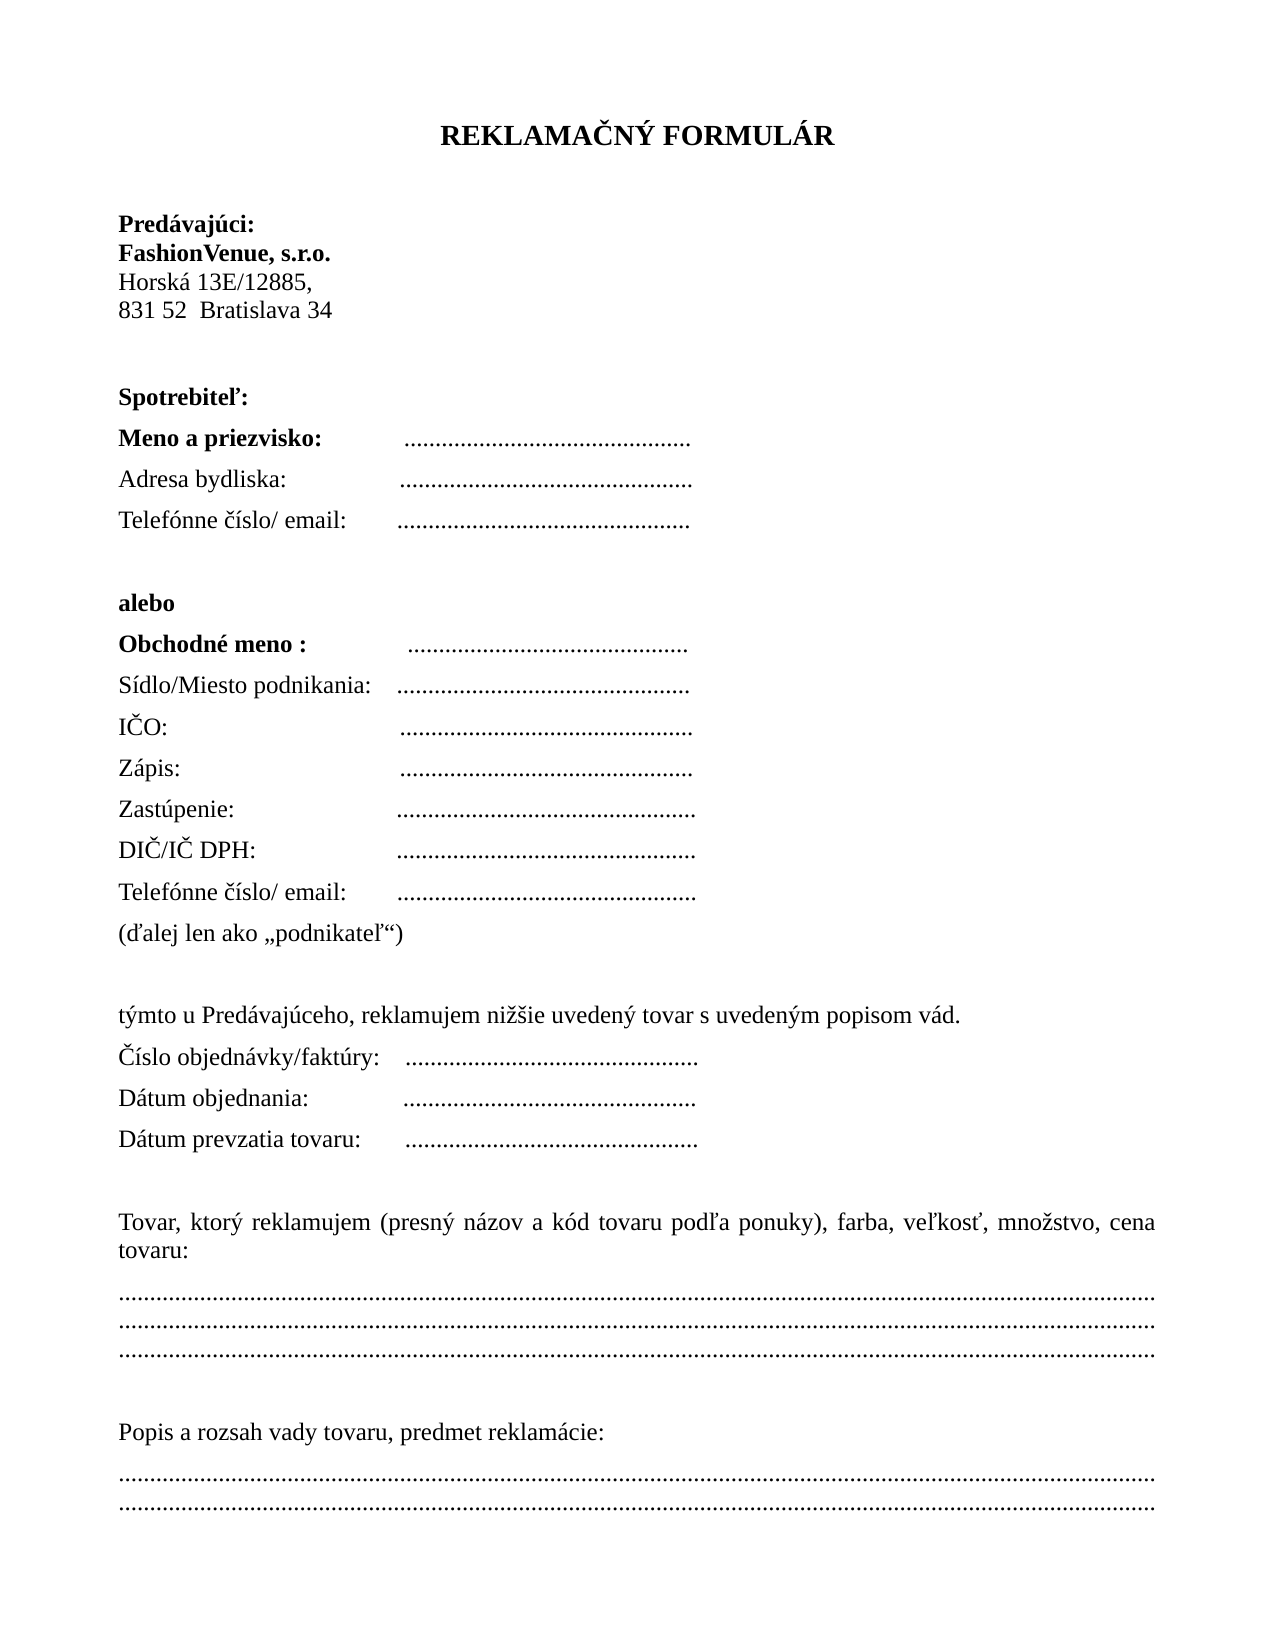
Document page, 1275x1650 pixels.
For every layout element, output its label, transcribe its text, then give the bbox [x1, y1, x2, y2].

text Sídlo/Miesto podnikania: ............................................... [118, 670, 1157, 699]
text Meno a priezvisko: .............................................. [118, 423, 1157, 452]
text Telefónne číslo/ email: ................................................ [118, 877, 1157, 905]
text (ďalej len ako „podnikateľ“) [118, 918, 1157, 947]
text Predávajúci: [118, 209, 1157, 238]
text alebo [118, 588, 1157, 617]
text REKLAMAČNÝ FORMULÁR [118, 118, 1157, 152]
text Adresa bydliska: ............................................... [118, 464, 1157, 493]
text Obchodné meno : ............................................. [118, 629, 1157, 658]
text Popis a rozsah vady tovaru, predmet reklamácie: [118, 1417, 1157, 1445]
text Číslo objednávky/faktúry: ............................................... [118, 1042, 1157, 1070]
text Telefónne číslo/ email: ............................................... [118, 505, 1157, 534]
text Dátum objednania: ............................................... [118, 1083, 1157, 1112]
text ............................................................................................................................................................................................................................................................................................................................................ [118, 1458, 1157, 1515]
text IČO: ............................................... [118, 712, 1157, 740]
text 831 52 Bratislava 34 [118, 295, 1157, 353]
text FashionVenue, s.r.o. Horská 13E/12885, [118, 238, 1157, 295]
text Tovar, ktorý reklamujem (presný názov a kód tovaru podľa ponuky), farba, veľkosť, množstvo, cena tovaru: [118, 1207, 1157, 1264]
text týmto u Predávajúceho, reklamujem nižšie uvedený tovar s uvedeným popisom vád. [118, 1000, 1157, 1029]
text .................................................................................................................................................................................................................................................................................................................................................................................................................................................................................................................. [118, 1277, 1157, 1363]
text Spotrebiteľ: [118, 382, 1157, 410]
text DIČ/IČ DPH: ................................................ [118, 835, 1157, 864]
text Dátum prevzatia tovaru: ............................................... [118, 1124, 1157, 1153]
text Zastúpenie: ................................................ [118, 794, 1157, 823]
text Zápis: ............................................... [118, 753, 1157, 782]
